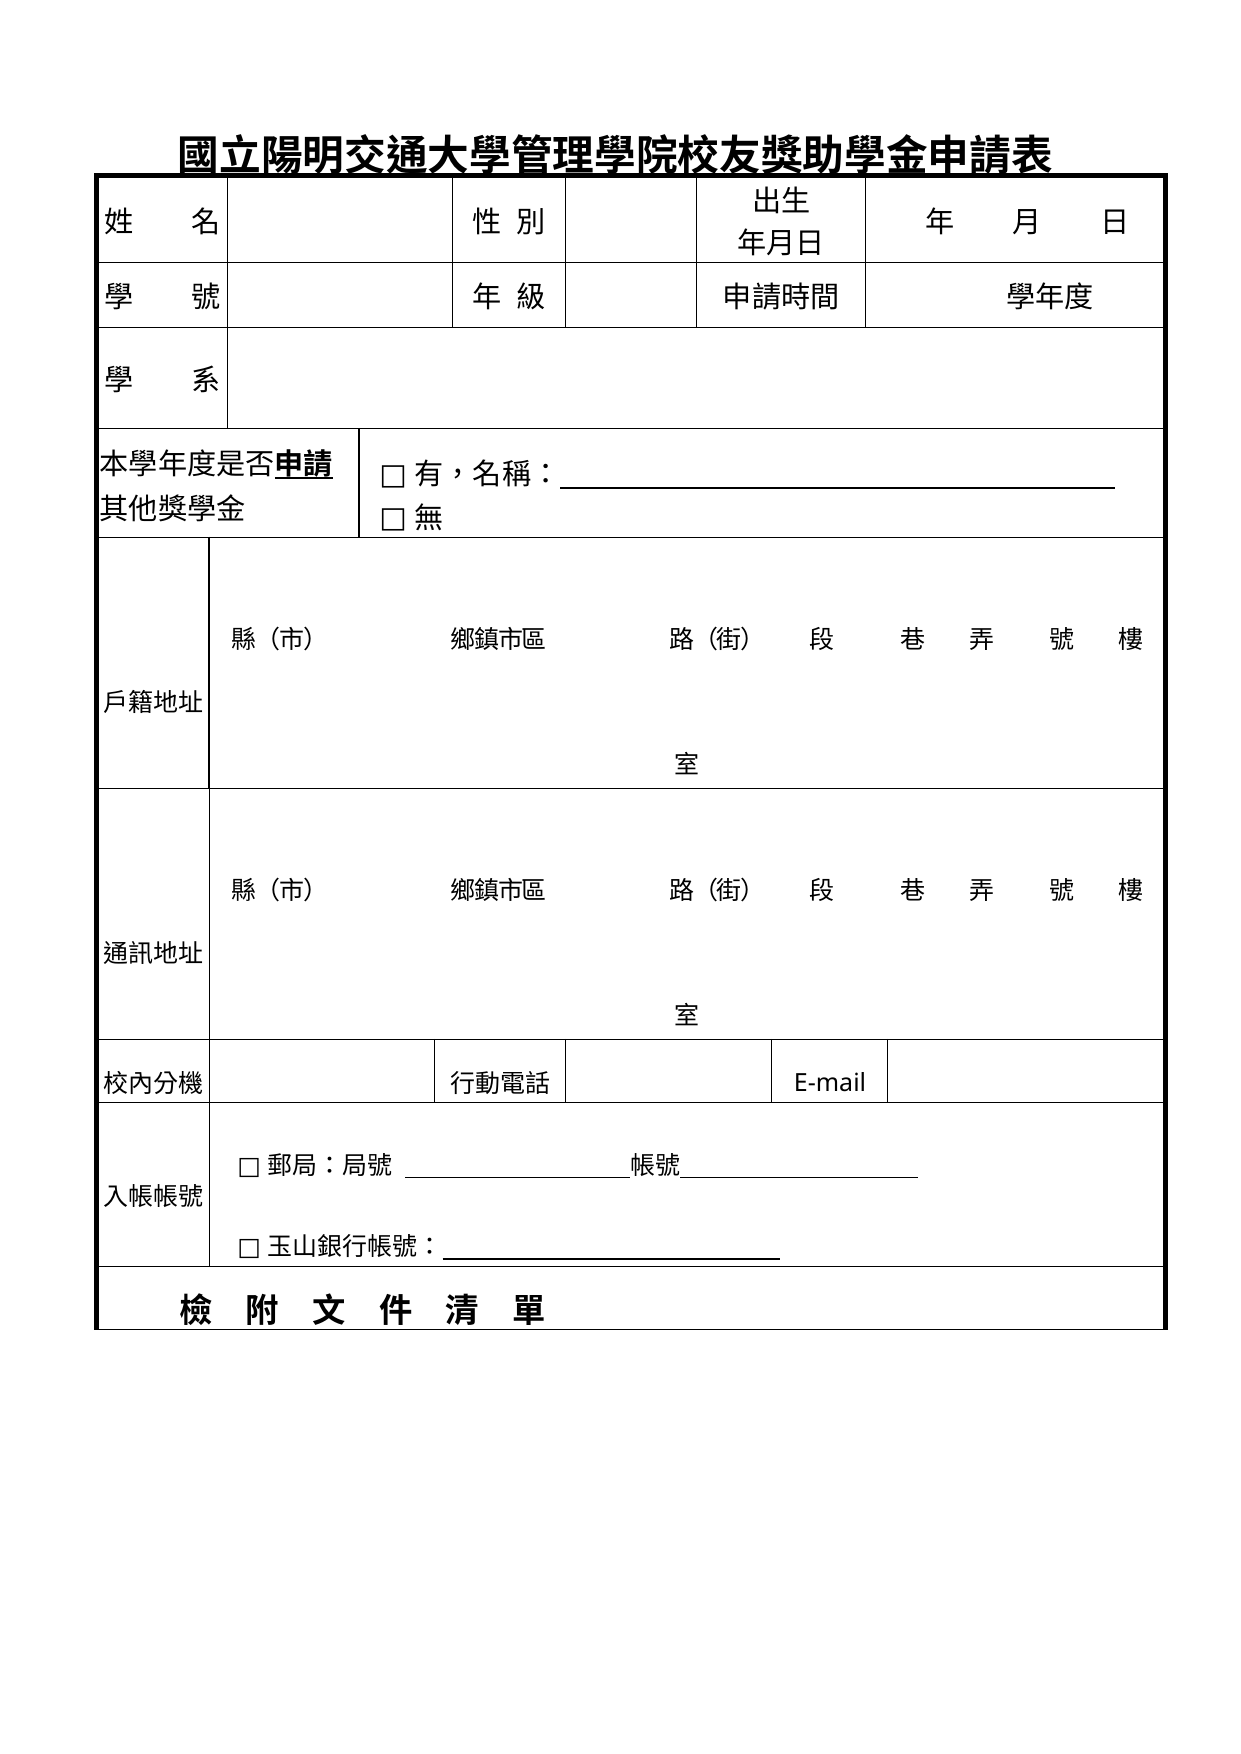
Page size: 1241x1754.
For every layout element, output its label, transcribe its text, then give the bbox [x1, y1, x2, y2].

table_cell 申請時間 [697, 263, 865, 327]
table_cell [566, 263, 696, 327]
table_cell 行動電話 [435, 1040, 565, 1102]
table_header 性 別 [453, 178, 565, 262]
table_cell □ 郵局：局號 帳號 □ 玉山銀行帳號： [210, 1103, 1163, 1266]
table_cell 檢 附 文 件 清 單 [99, 1267, 1163, 1329]
table_cell 學年度 [866, 263, 1163, 327]
table_cell 縣（市） 鄉鎮市區 路（街） 段 巷 弄 號 樓 室 [210, 538, 1163, 788]
table_header 姓 名 [99, 178, 227, 262]
text 國立陽明交通大學管理學院校友獎助學金申請表 [106, 111, 1124, 173]
table_cell [210, 1040, 434, 1102]
table_cell 縣（市） 鄉鎮市區 路（街） 段 巷 弄 號 樓 室 [210, 789, 1163, 1039]
table_cell 本學年度是否申請其他獎學金 [99, 429, 358, 537]
table_cell 戶籍地址 [99, 538, 208, 788]
table_header 年 月 日 [866, 178, 1163, 262]
table_cell 年 級 [453, 263, 565, 327]
table_cell 入帳帳號 [99, 1103, 209, 1266]
table_cell 學 號 [99, 263, 227, 327]
table_cell [228, 328, 1163, 428]
table_cell 通訊地址 [99, 789, 209, 1039]
table_cell E-mail [772, 1040, 887, 1102]
table_cell 校內分機 [99, 1040, 209, 1102]
table_header [566, 178, 696, 262]
table_cell 學 系 [99, 328, 227, 428]
table_header 出生 年月日 [697, 178, 865, 262]
table_cell □ 有，名稱： □ 無 [360, 429, 1163, 537]
table_cell [566, 1040, 771, 1102]
table_cell [228, 263, 452, 327]
table_cell [888, 1040, 1163, 1102]
table_header [228, 178, 452, 262]
